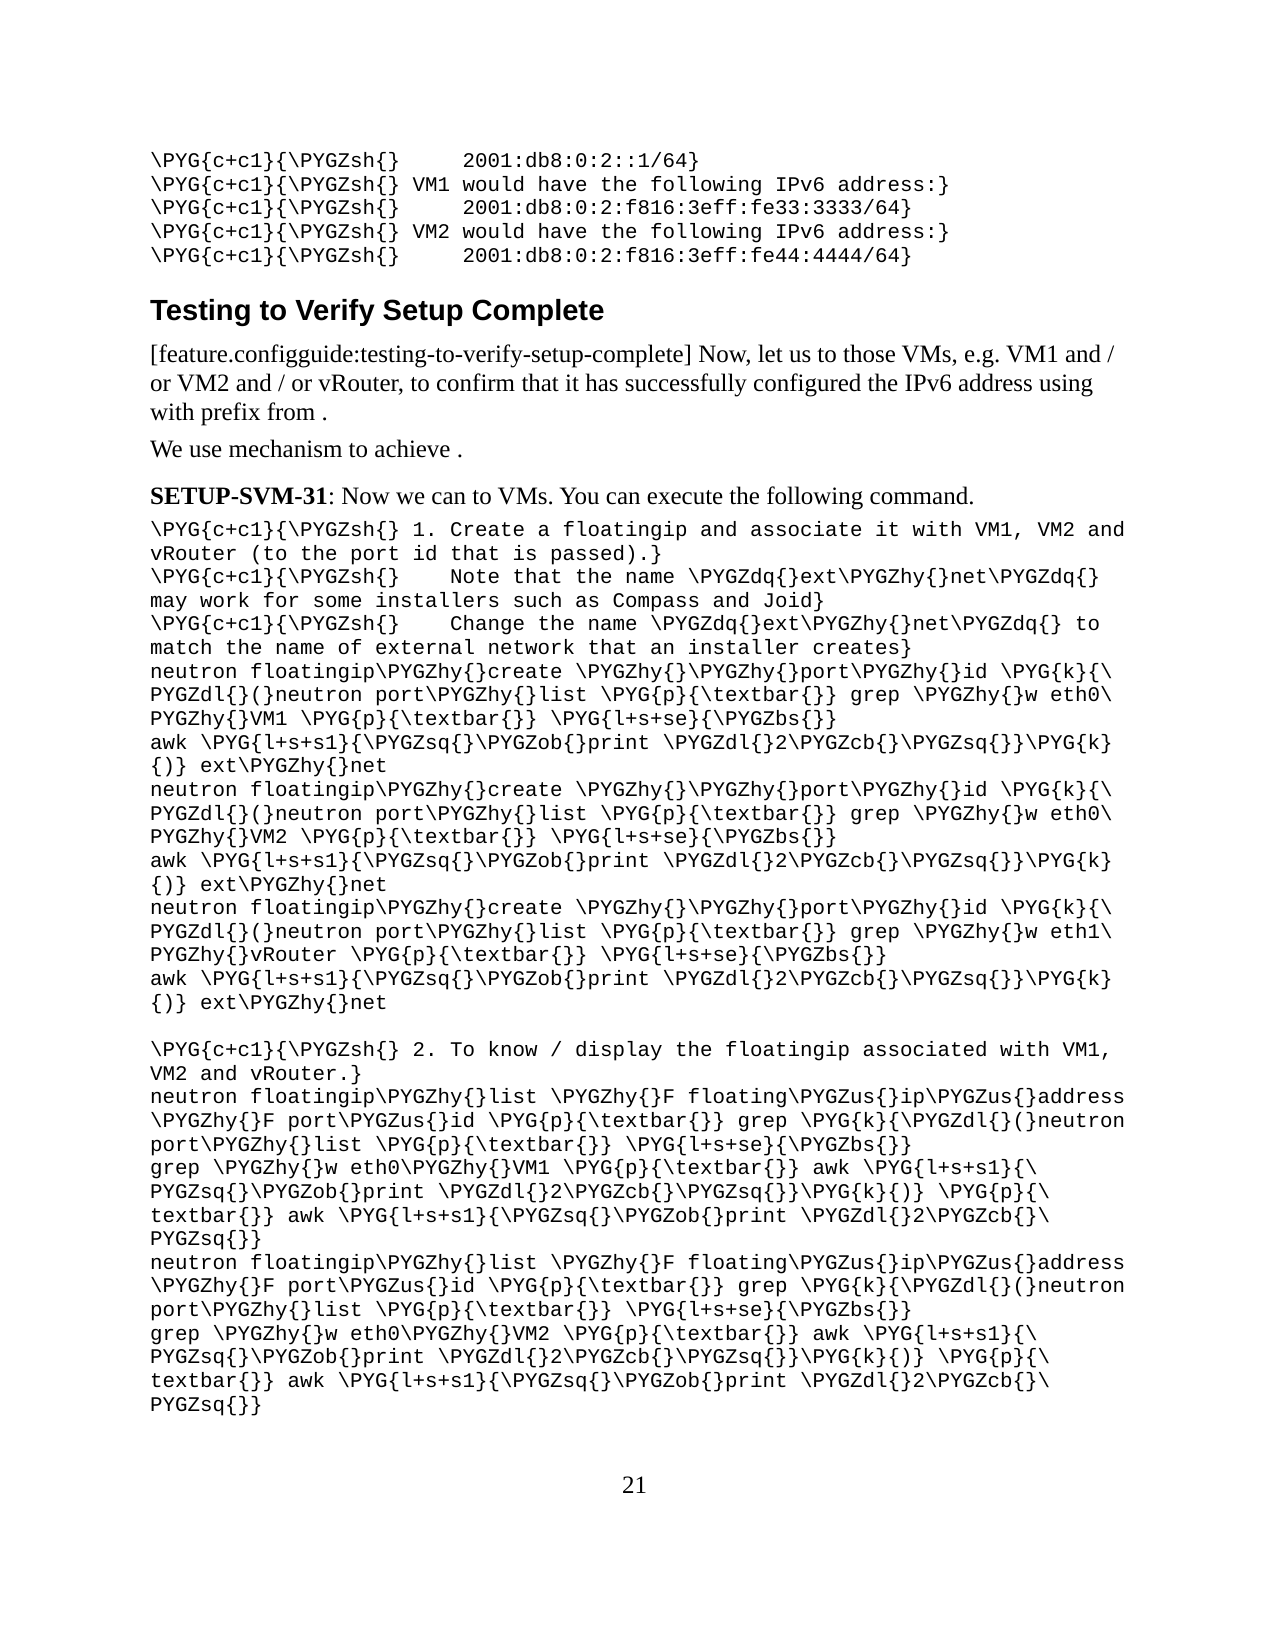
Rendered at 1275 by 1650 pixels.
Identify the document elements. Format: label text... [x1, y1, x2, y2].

text \PYG{c+c1}{\PYGZsh{} Change the name \PYGZdq{}ext\PYGZhy{}net\PYGZdq{} to match the name of external network that an installer creates} [150, 613, 1125, 661]
text SETUP-SVM-31: Now we can to VMs. You can execute the following command. [150, 481, 1125, 510]
text neutron floatingip\PYGZhy{}create \PYGZhy{}\PYGZhy{}port\PYGZhy{}id \PYG{k}{\PYGZdl{}(}neutron port\PYGZhy{}list \PYG{p}{\textbar{}} grep \PYGZhy{}w eth0\PYGZhy{}VM2 \PYG{p}{\textbar{}} \PYG{l+s+se}{\PYGZbs{}} [150, 779, 1125, 850]
subtitle Testing to Verify Setup Complete [150, 293, 1125, 327]
text We use mechanism to achieve . [150, 434, 1125, 463]
text \PYG{c+c1}{\PYGZsh{} VM2 would have the following IPv6 address:} [150, 221, 1125, 244]
text awk \PYG{l+s+s1}{\PYGZsq{}\PYGZob{}print \PYGZdl{}2\PYGZcb{}\PYGZsq{}}\PYG{k}{)} ext\PYGZhy{}net [150, 732, 1125, 779]
text neutron floatingip\PYGZhy{}list \PYGZhy{}F floating\PYGZus{}ip\PYGZus{}address \PYGZhy{}F port\PYGZus{}id \PYG{p}{\textbar{}} grep \PYG{k}{\PYGZdl{}(}neutron port\PYGZhy{}list \PYG{p}{\textbar{}} \PYG{l+s+se}{\PYGZbs{}} [150, 1252, 1125, 1323]
text neutron floatingip\PYGZhy{}create \PYGZhy{}\PYGZhy{}port\PYGZhy{}id \PYG{k}{\PYGZdl{}(}neutron port\PYGZhy{}list \PYG{p}{\textbar{}} grep \PYGZhy{}w eth0\PYGZhy{}VM1 \PYG{p}{\textbar{}} \PYG{l+s+se}{\PYGZbs{}} [150, 661, 1125, 732]
text awk \PYG{l+s+s1}{\PYGZsq{}\PYGZob{}print \PYGZdl{}2\PYGZcb{}\PYGZsq{}}\PYG{k}{)} ext\PYGZhy{}net [150, 850, 1125, 897]
text \PYG{c+c1}{\PYGZsh{} VM1 would have the following IPv6 address:} [150, 174, 1125, 197]
text [feature.configguide:testing-to-verify-setup-complete] Now, let us to those VMs, e.g. VM1 and / or VM2 and / or vRouter, to confirm that it has successfully configured the IPv6 address using with prefix from . [150, 339, 1125, 426]
text \PYG{c+c1}{\PYGZsh{} Note that the name \PYGZdq{}ext\PYGZhy{}net\PYGZdq{} may work for some installers such as Compass and Joid} [150, 566, 1125, 613]
text \PYG{c+c1}{\PYGZsh{} 2001:db8:0:2:f816:3eff:fe33:3333/64} [150, 197, 1125, 221]
text neutron floatingip\PYGZhy{}create \PYGZhy{}\PYGZhy{}port\PYGZhy{}id \PYG{k}{\PYGZdl{}(}neutron port\PYGZhy{}list \PYG{p}{\textbar{}} grep \PYGZhy{}w eth1\PYGZhy{}vRouter \PYG{p}{\textbar{}} \PYG{l+s+se}{\PYGZbs{}} [150, 897, 1125, 968]
text grep \PYGZhy{}w eth0\PYGZhy{}VM1 \PYG{p}{\textbar{}} awk \PYG{l+s+s1}{\PYGZsq{}\PYGZob{}print \PYGZdl{}2\PYGZcb{}\PYGZsq{}}\PYG{k}{)} \PYG{p}{\textbar{}} awk \PYG{l+s+s1}{\PYGZsq{}\PYGZob{}print \PYGZdl{}2\PYGZcb{}\PYGZsq{}} [150, 1157, 1125, 1252]
text \PYG{c+c1}{\PYGZsh{} 1. Create a floatingip and associate it with VM1, VM2 and vRouter (to the port id that is passed).} [150, 519, 1125, 566]
text \PYG{c+c1}{\PYGZsh{} 2001:db8:0:2::1/64} [150, 150, 1125, 174]
text grep \PYGZhy{}w eth0\PYGZhy{}VM2 \PYG{p}{\textbar{}} awk \PYG{l+s+s1}{\PYGZsq{}\PYGZob{}print \PYGZdl{}2\PYGZcb{}\PYGZsq{}}\PYG{k}{)} \PYG{p}{\textbar{}} awk \PYG{l+s+s1}{\PYGZsq{}\PYGZob{}print \PYGZdl{}2\PYGZcb{}\PYGZsq{}} [150, 1323, 1125, 1417]
text neutron floatingip\PYGZhy{}list \PYGZhy{}F floating\PYGZus{}ip\PYGZus{}address \PYGZhy{}F port\PYGZus{}id \PYG{p}{\textbar{}} grep \PYG{k}{\PYGZdl{}(}neutron port\PYGZhy{}list \PYG{p}{\textbar{}} \PYG{l+s+se}{\PYGZbs{}} [150, 1086, 1125, 1157]
text \PYG{c+c1}{\PYGZsh{} 2. To know / display the floatingip associated with VM1, VM2 and vRouter.} [150, 1039, 1125, 1086]
text \PYG{c+c1}{\PYGZsh{} 2001:db8:0:2:f816:3eff:fe44:4444/64} [150, 244, 1125, 268]
text awk \PYG{l+s+s1}{\PYGZsq{}\PYGZob{}print \PYGZdl{}2\PYGZcb{}\PYGZsq{}}\PYG{k}{)} ext\PYGZhy{}net [150, 968, 1125, 1015]
